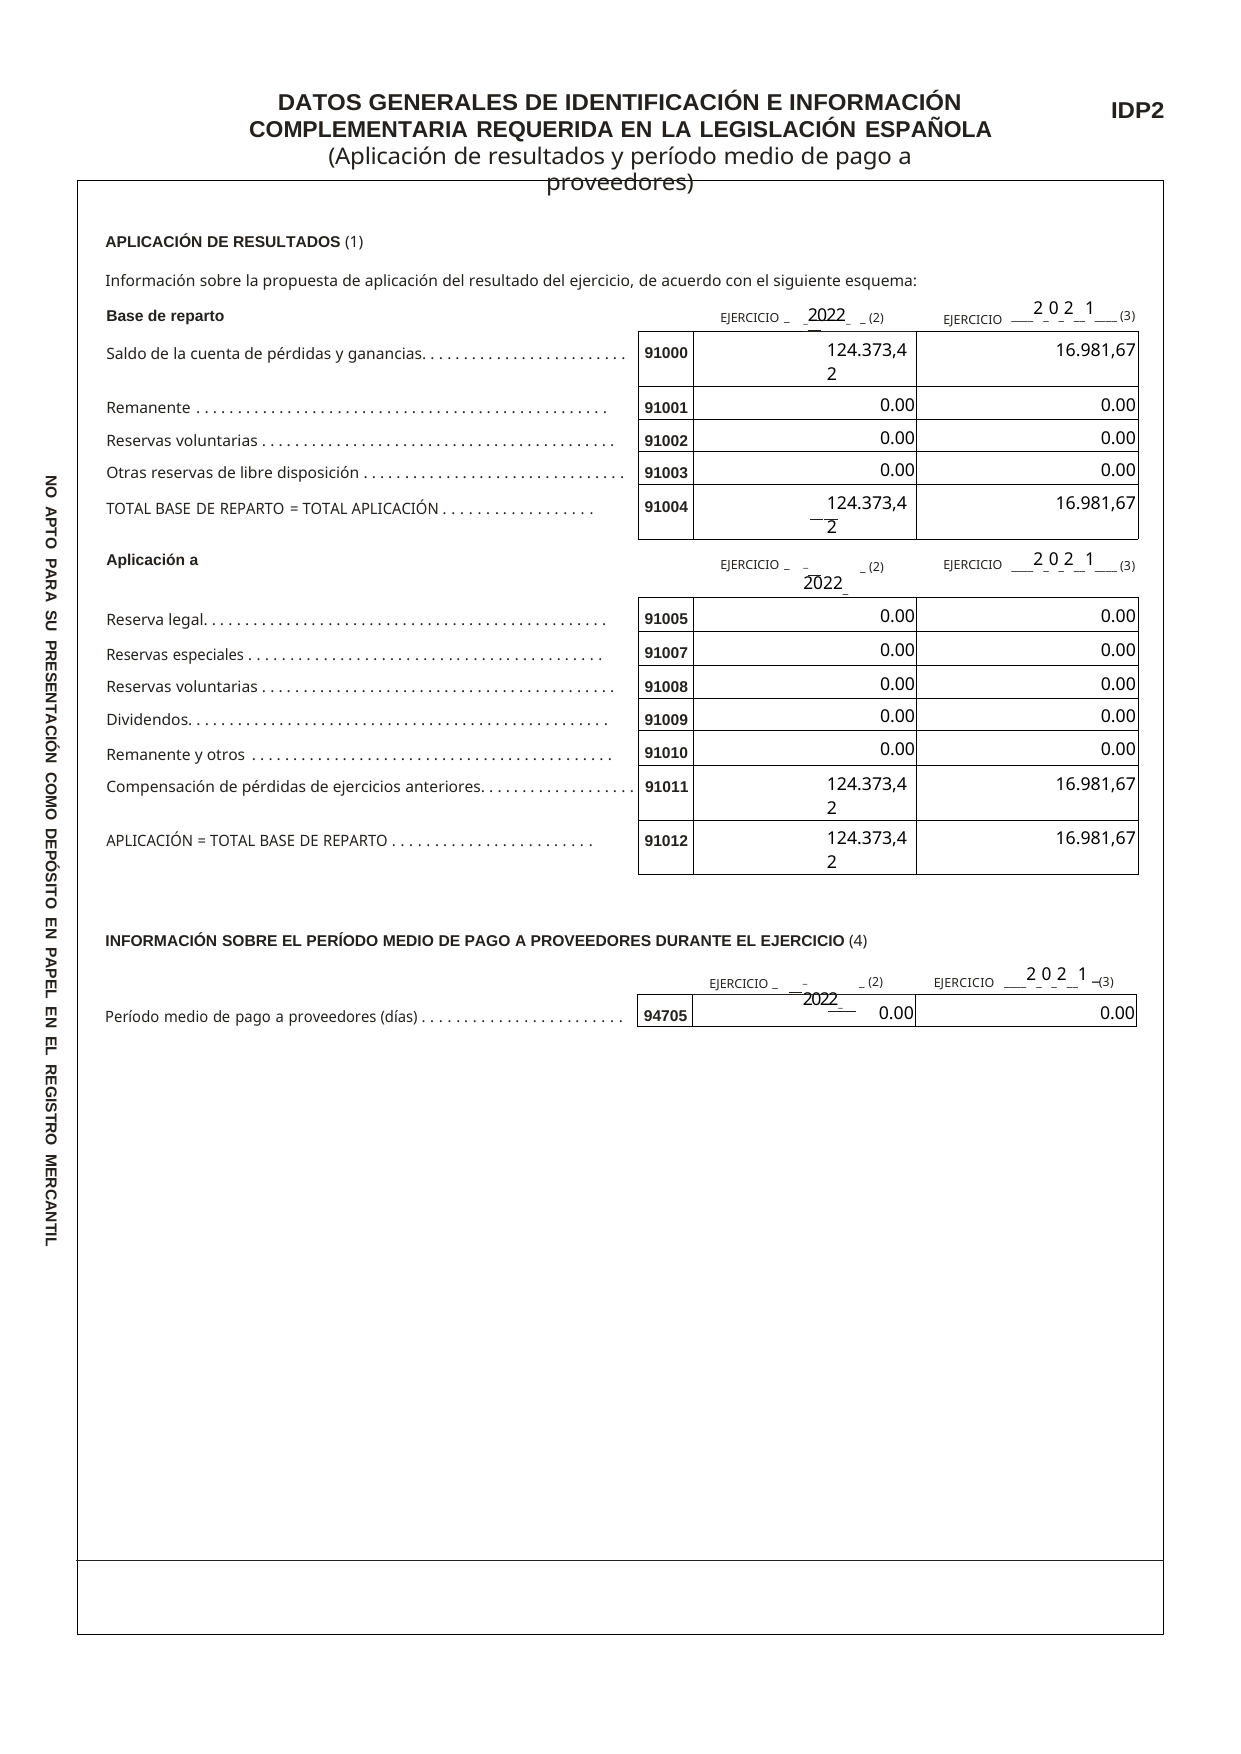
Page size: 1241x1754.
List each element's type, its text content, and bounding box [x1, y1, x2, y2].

table_cell 16.981,67 [1007, 821, 1138, 874]
table_cell [790, 387, 803, 419]
table_cell Otras reservas de libre disposición . . . . . . . . . . . . . . . . . . . . . . . . . . . . . . . . [99, 451, 638, 484]
table_cell [803, 666, 853, 698]
table_cell TOTAL BASE DE REPARTO = TOTAL APLICACIÓN . . . . . . . . . . . . . . . . . . [99, 484, 638, 538]
table_cell 0.00 [1007, 387, 1138, 419]
table_cell [790, 766, 803, 819]
subtitle IDP2 [1111, 97, 1180, 123]
table_cell Aplicación a [99, 539, 638, 597]
table_header [790, 301, 803, 331]
table_cell [694, 485, 789, 538]
text 94705 [644, 1008, 692, 1025]
text Información sobre la propuesta de aplicación del resultado del ejercicio, de acuerdo con el siguiente esquema: [105, 270, 1180, 291]
table_cell 91001 [639, 387, 693, 419]
table_cell [917, 699, 1007, 730]
subtitle DATOS GENERALES DE IDENTIFICACIÓN E INFORMACIÓN COMPLEMENTARIA REQUERIDA EN LA LEGISLACIÓN ESPAÑOLA [246, 89, 994, 143]
table_cell 0.00 [853, 632, 916, 665]
table_cell 0.00 [1007, 731, 1138, 765]
table_cell [803, 387, 853, 419]
table_cell 0.00 [853, 666, 916, 698]
text _2022_ [803, 962, 845, 994]
table_cell 124.373,42 [803, 332, 916, 386]
table_cell 91005 [639, 598, 693, 631]
table_cell EJERCICIO [916, 540, 1007, 597]
table_cell [694, 387, 789, 419]
table_cell Reservas voluntarias . . . . . . . . . . . . . . . . . . . . . . . . . . . . . . . . . . . . . . . . . . . [99, 419, 638, 451]
table_header _ (2) [853, 301, 916, 331]
text 0.00 [916, 1000, 1135, 1024]
text (Aplicación de resultados y período medio de pago a proveedores) [273, 143, 967, 196]
table_cell Compensación de pérdidas de ejercicios anteriores. . . . . . . . . . . . . . . . . . . [99, 765, 638, 819]
table_cell [790, 699, 803, 730]
table_cell [790, 821, 803, 874]
table_cell [790, 485, 803, 538]
table_cell 91003 [639, 452, 693, 484]
table_cell [803, 452, 853, 484]
table_header EJERCICIO _ [694, 301, 789, 331]
table_header Base de reparto [99, 301, 638, 331]
table_cell [803, 699, 853, 730]
table_cell 91011 [639, 766, 693, 819]
table_cell [694, 452, 789, 484]
table_cell [790, 420, 803, 451]
table_cell [790, 731, 803, 765]
table_header _2022_ [803, 301, 853, 331]
table_cell [917, 420, 1007, 451]
table_cell ____2_0_2__1____ (3) [1007, 540, 1138, 597]
table_cell [917, 666, 1007, 698]
table_cell [790, 632, 803, 665]
table_cell [790, 598, 803, 631]
table_cell [917, 821, 1007, 874]
table_cell Reservas voluntarias . . . . . . . . . . . . . . . . . . . . . . . . . . . . . . . . . . . . . . . . . . . [99, 665, 638, 698]
table_cell _2022_ [803, 540, 853, 597]
table_cell 91000 [639, 332, 693, 386]
table_cell 0.00 [1007, 632, 1138, 665]
table_cell APLICACIÓN = TOTAL BASE DE REPARTO . . . . . . . . . . . . . . . . . . . . . . . . [99, 820, 638, 874]
table_cell 0.00 [1007, 452, 1138, 484]
text 0.00 [693, 1000, 914, 1024]
table_cell [790, 452, 803, 484]
table_cell [917, 485, 1007, 538]
table_cell [694, 766, 789, 819]
table_cell Remanente y otros . . . . . . . . . . . . . . . . . . . . . . . . . . . . . . . . . . . . . . . . . . . . [99, 730, 638, 765]
table_cell [639, 540, 693, 597]
table_cell [790, 332, 803, 386]
table_cell [803, 731, 853, 765]
table_cell 124.373,42 [803, 485, 916, 538]
table_cell [694, 632, 789, 665]
table_cell 91012 [639, 821, 693, 874]
text EJERCICIO _ [709, 974, 788, 992]
table_cell 91010 [639, 731, 693, 765]
table_cell [694, 731, 789, 765]
table_cell 0.00 [853, 420, 916, 451]
table_cell 124.373,42 [803, 766, 916, 819]
table_header [639, 301, 693, 331]
table_cell 0.00 [1007, 598, 1138, 631]
table_cell [790, 666, 803, 698]
table_cell 0.00 [853, 387, 916, 419]
table_cell _ (2) [853, 540, 916, 597]
table_cell Reserva legal. . . . . . . . . . . . . . . . . . . . . . . . . . . . . . . . . . . . . . . . . . . . . . . . . [99, 597, 638, 631]
table_cell [803, 420, 853, 451]
table_cell 91004 [639, 485, 693, 538]
table_cell [917, 766, 1007, 819]
table_cell [694, 699, 789, 730]
table_header ____2_0_2__1____ (3) [1007, 301, 1138, 331]
table_cell [917, 387, 1007, 419]
table_cell Remanente . . . . . . . . . . . . . . . . . . . . . . . . . . . . . . . . . . . . . . . . . . . . . . . . . . [99, 386, 638, 419]
table_cell [917, 632, 1007, 665]
text Período medio de pago a proveedores (días) . . . . . . . . . . . . . . . . . . . . . . . . [105, 1006, 627, 1027]
table_cell 0.00 [853, 598, 916, 631]
table_cell 0.00 [853, 452, 916, 484]
table_cell 91009 [639, 699, 693, 730]
table_cell [694, 332, 789, 386]
table_cell 16.981,67 [1007, 485, 1138, 538]
table_cell [694, 821, 789, 874]
table_cell [917, 598, 1007, 631]
table_cell [694, 598, 789, 631]
table_cell [803, 598, 853, 631]
table_cell 91008 [639, 666, 693, 698]
table_cell 0.00 [1007, 666, 1138, 698]
table_cell [917, 332, 1007, 386]
table_cell 0.00 [853, 699, 916, 730]
table_cell 0.00 [853, 731, 916, 765]
table_cell 91007 [639, 632, 693, 665]
table_cell [790, 540, 803, 597]
table_cell Dividendos. . . . . . . . . . . . . . . . . . . . . . . . . . . . . . . . . . . . . . . . . . . . . . . . . . . [99, 698, 638, 730]
table_cell 0.00 [1007, 699, 1138, 730]
text INFORMACIÓN SOBRE EL PERÍODO MEDIO DE PAGO A PROVEEDORES DURANTE EL EJERCICIO (4) [105, 929, 1180, 951]
table_cell 0.00 [1007, 420, 1138, 451]
table_cell [917, 731, 1007, 765]
table_header EJERCICIO [916, 301, 1007, 331]
text _ (2) EJERCICIO ____2_0_2__1 (3) [859, 961, 1180, 992]
table_cell [917, 452, 1007, 484]
table_cell Saldo de la cuenta de pérdidas y ganancias. . . . . . . . . . . . . . . . . . . . . . . . . [99, 331, 638, 386]
table_cell 124.373,42 [803, 821, 916, 874]
table_cell [694, 666, 789, 698]
text APLICACIÓN DE RESULTADOS (1) [105, 231, 1180, 252]
table_cell EJERCICIO _ [694, 540, 789, 597]
text NO APTO PARA SU PRESENTACIÓN COMO DEPÓSITO EN PAPEL EN EL REGISTRO MERCANTIL [42, 475, 61, 1251]
table_cell 16.981,67 [1007, 332, 1138, 386]
table_cell [694, 420, 789, 451]
table_cell [803, 632, 853, 665]
table_cell 16.981,67 [1007, 766, 1138, 819]
table_cell Reservas especiales . . . . . . . . . . . . . . . . . . . . . . . . . . . . . . . . . . . . . . . . . . . [99, 631, 638, 665]
table_cell 91002 [639, 420, 693, 451]
